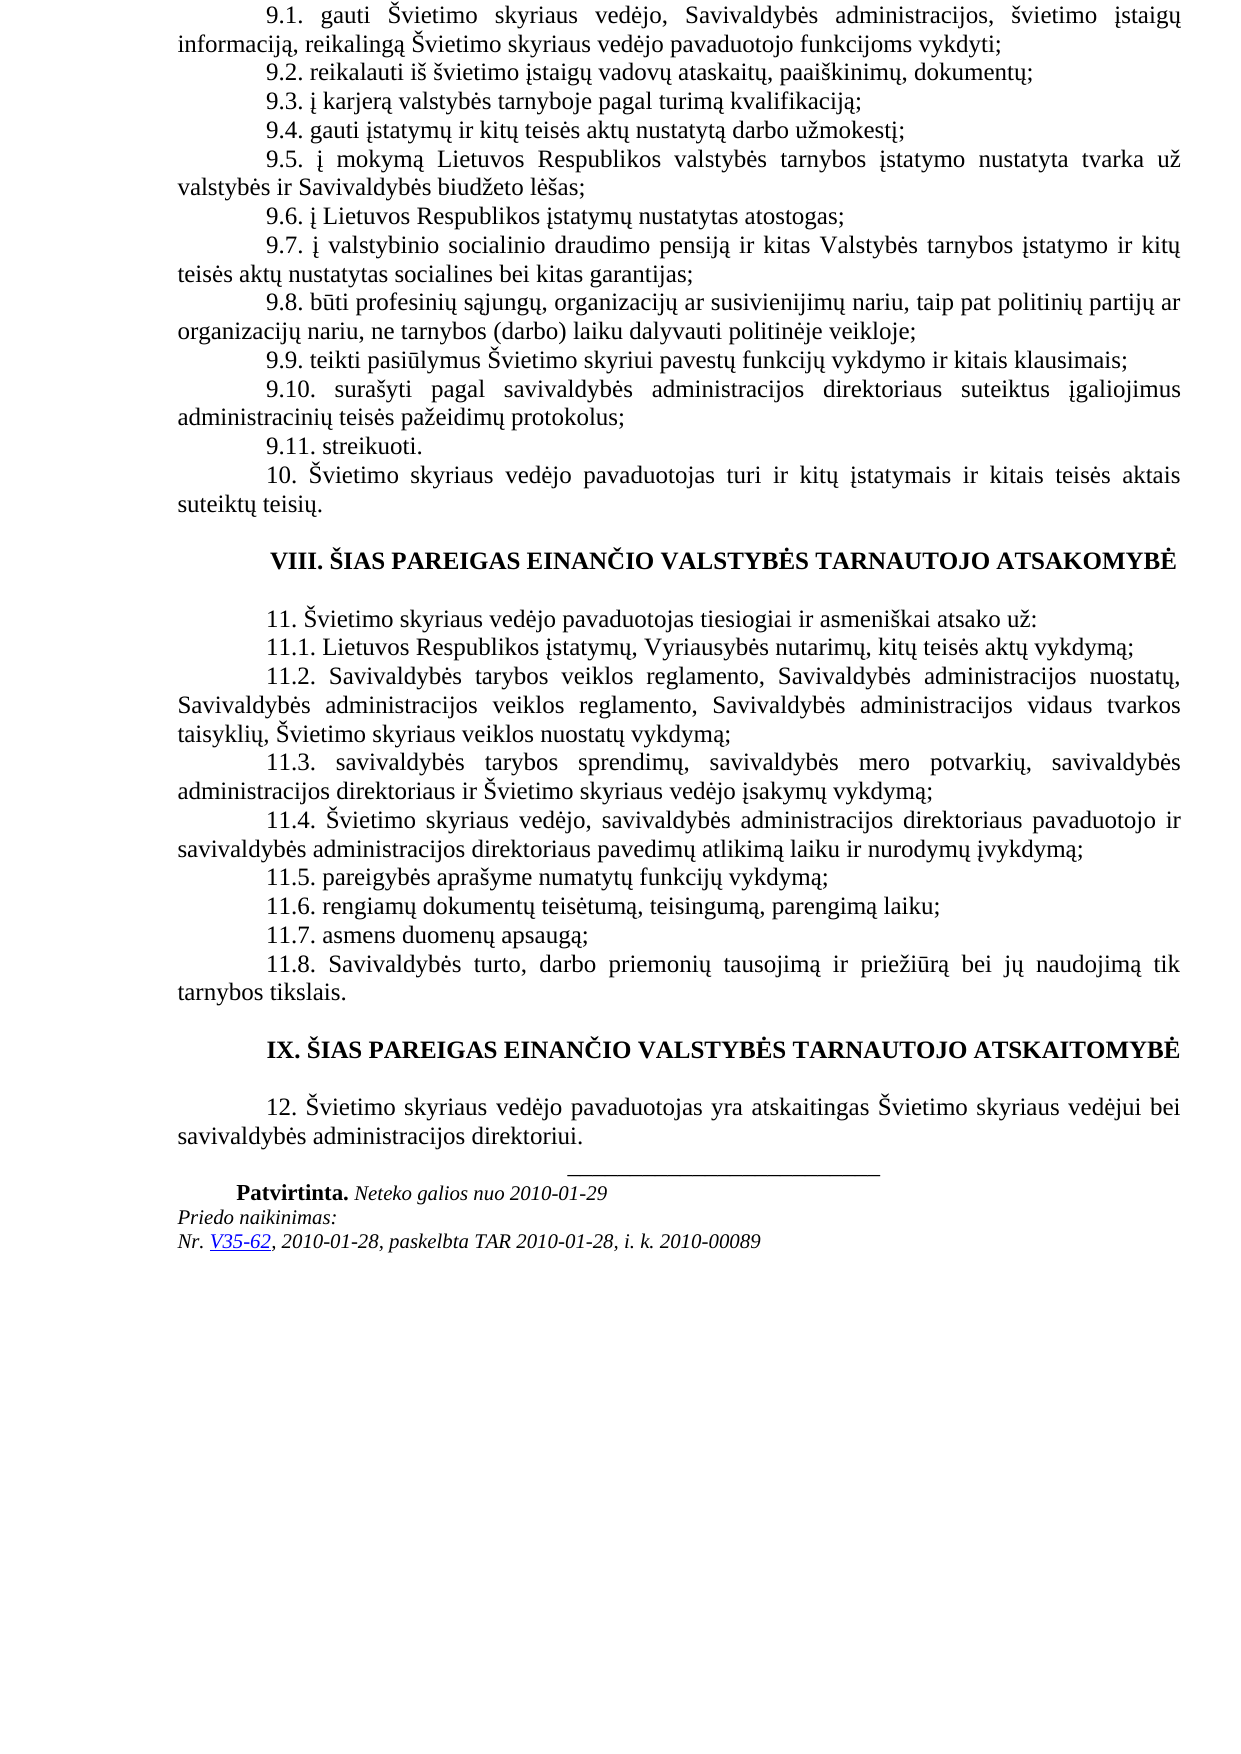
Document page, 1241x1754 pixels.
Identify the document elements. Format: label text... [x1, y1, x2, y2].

text 11. Švietimo skyriaus vedėjo pavaduotojas tiesiogiai ir asmeniškai atsako už: [177, 604, 1181, 632]
text 9.2. reikalauti iš švietimo įstaigų vadovų ataskaitų, paaiškinimų, dokumentų; [177, 57, 1181, 86]
text 9.6. į Lietuvos Respublikos įstatymų nustatytas atostogas; [177, 201, 1181, 230]
text Priedo naikinimas: [177, 1205, 1181, 1229]
text 11.6. rengiamų dokumentų teisėtumą, teisingumą, parengimą laiku; [177, 891, 1181, 920]
text 10. Švietimo skyriaus vedėjo pavaduotojas turi ir kitų įstatymais ir kitais teisės aktais suteiktų teisių. [177, 460, 1181, 517]
text 11.1. Lietuvos Respublikos įstatymų, Vyriausybės nutarimų, kitų teisės aktų vykdymą; [177, 632, 1181, 661]
text 9.5. į mokymą Lietuvos Respublikos valstybės tarnybos įstatymo nustatyta tvarka už valstybės ir Savivaldybės biudžeto lėšas; [177, 144, 1181, 201]
text 9.11. streikuoti. [177, 431, 1181, 460]
text _________________________ [177, 1150, 1181, 1179]
text 11.5. pareigybės aprašyme numatytų funkcijų vykdymą; [177, 862, 1181, 891]
text 9.1. gauti Švietimo skyriaus vedėjo, Savivaldybės administracijos, švietimo įstaigų informaciją, reikalingą Švietimo skyriaus vedėjo pavaduotojo funkcijoms vykdyti; [177, 0, 1181, 57]
text 9.8. būti profesinių sąjungų, organizacijų ar susivienijimų nariu, taip pat politinių partijų ar organizacijų nariu, ne tarnybos (darbo) laiku dalyvauti politinėje veikloje; [177, 287, 1181, 345]
text 11.8. Savivaldybės turto, darbo priemonių tausojimą ir priežiūrą bei jų naudojimą tik tarnybos tikslais. [177, 949, 1181, 1006]
text 11.2. Savivaldybės tarybos veiklos reglamento, Savivaldybės administracijos nuostatų, Savivaldybės administracijos veiklos reglamento, Savivaldybės administracijos vidaus tvarkos taisyklių, Švietimo skyriaus veiklos nuostatų vykdymą; [177, 661, 1181, 747]
text 9.7. į valstybinio socialinio draudimo pensiją ir kitas Valstybės tarnybos įstatymo ir kitų teisės aktų nustatytas socialines bei kitas garantijas; [177, 230, 1181, 287]
text Patvirtinta. Neteko galios nuo 2010-01-29 [177, 1179, 1181, 1205]
text Nr. V35-62, 2010-01-28, paskelbta TAR 2010-01-28, i. k. 2010-00089 [177, 1229, 1181, 1253]
text 11.7. asmens duomenų apsaugą; [177, 920, 1181, 949]
text IX. ŠIAS PAREIGAS EINANČIO VALSTYBĖS TARNAUTOJO ATSKAITOMYBĖ [177, 1035, 1181, 1064]
text 9.10. surašyti pagal savivaldybės administracijos direktoriaus suteiktus įgaliojimus administracinių teisės pažeidimų protokolus; [177, 374, 1181, 431]
text 11.4. Švietimo skyriaus vedėjo, savivaldybės administracijos direktoriaus pavaduotojo ir savivaldybės administracijos direktoriaus pavedimų atlikimą laiku ir nurodymų įvykdymą; [177, 805, 1181, 862]
text 11.3. savivaldybės tarybos sprendimų, savivaldybės mero potvarkių, savivaldybės administracijos direktoriaus ir Švietimo skyriaus vedėjo įsakymų vykdymą; [177, 747, 1181, 805]
text 9.4. gauti įstatymų ir kitų teisės aktų nustatytą darbo užmokestį; [177, 115, 1181, 144]
text 9.3. į karjerą valstybės tarnyboje pagal turimą kvalifikaciją; [177, 86, 1181, 115]
text 9.9. teikti pasiūlymus Švietimo skyriui pavestų funkcijų vykdymo ir kitais klausimais; [177, 345, 1181, 374]
text VIII. ŠIAS PAREIGAS EINANČIO VALSTYBĖS TARNAUTOJO ATSAKOMYBĖ [177, 546, 1181, 575]
text 12. Švietimo skyriaus vedėjo pavaduotojas yra atskaitingas Švietimo skyriaus vedėjui bei savivaldybės administracijos direktoriui. [177, 1092, 1181, 1150]
